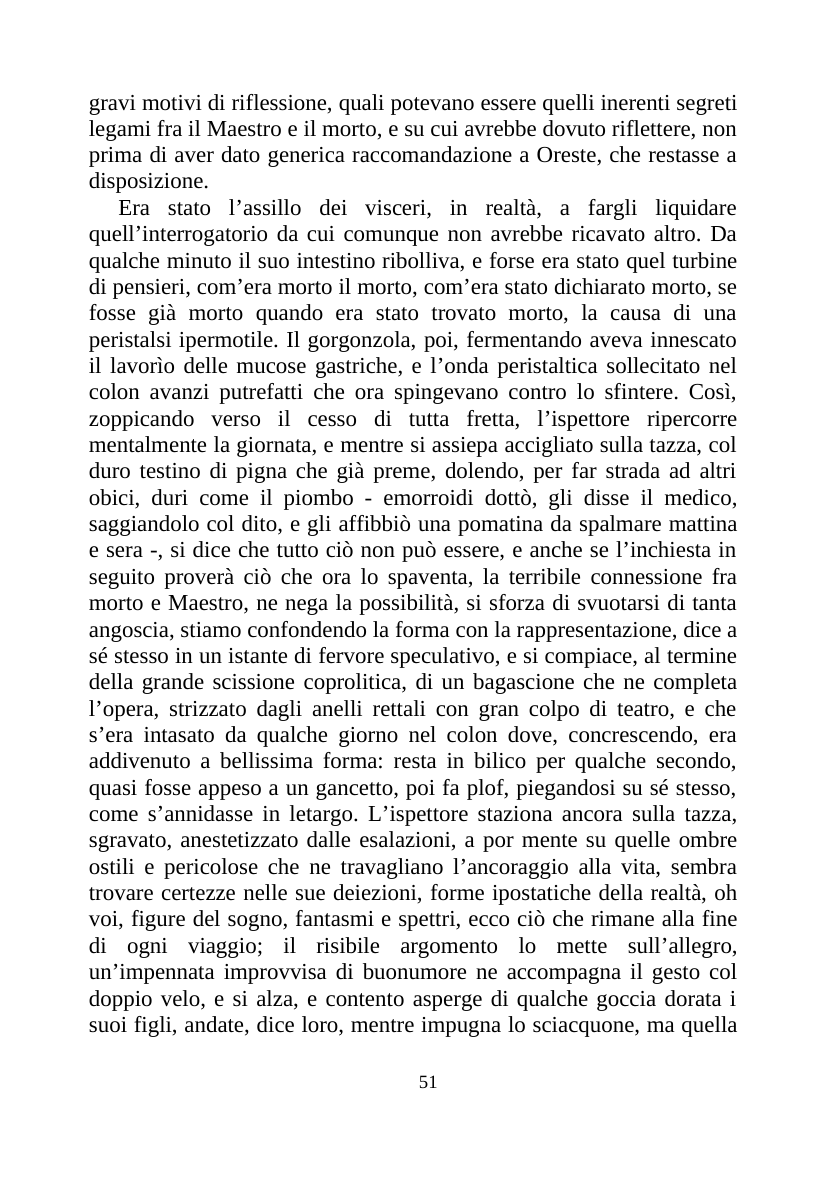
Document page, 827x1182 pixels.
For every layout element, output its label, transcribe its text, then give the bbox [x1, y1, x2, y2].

text Era stato l’assillo dei visceri, in realtà, a fargli liquidare quell’interrogatorio da cui comunque non avrebbe ricavato altro. Da qualche minuto il suo intestino ribolliva, e forse era stato quel turbine di pensieri, com’era morto il morto, com’era stato dichiarato morto, se fosse già morto quando era stato trovato morto, la causa di una peristalsi ipermotile. Il gorgonzola, poi, fermentando aveva innescato il lavorìo delle mucose gastriche, e l’onda peristaltica sollecitato nel colon avanzi putrefatti che ora spingevano contro lo sfintere. Così, zoppicando verso il cesso di tutta fretta, l’ispettore ripercorre mentalmente la giornata, e mentre si assiepa accigliato sulla tazza, col duro testino di pigna che già preme, dolendo, per far strada ad altri obici, duri come il piombo - emorroidi dottò, gli disse il medico, saggiandolo col dito, e gli affibbiò una pomatina da spalmare mattina e sera -, si dice che tutto ciò non può essere, e anche se l’inchiesta in seguito proverà ciò che ora lo spaventa, la terribile connessione fra morto e Maestro, ne nega la possibilità, si sforza di svuotarsi di tanta angoscia, stiamo confondendo la forma con la rappresentazione, dice a sé stesso in un istante di fervore speculativo, e si compiace, al termine della grande scissione coprolitica, di un bagascione che ne completa l’opera, strizzato dagli anelli rettali con gran colpo di teatro, e che s’era intasato da qualche giorno nel colon dove, concrescendo, era addivenuto a bellissima forma: resta in bilico per qualche secondo, quasi fosse appeso a un gancetto, poi fa plof, piegandosi su sé stesso, come s’annidasse in letargo. L’ispettore staziona ancora sulla tazza, sgravato, anestetizzato dalle esalazioni, a por mente su quelle ombre ostili e pericolose che ne travagliano l’ancoraggio alla vita, sembra trovare certezze nelle sue deiezioni, forme ipostatiche della realtà, oh voi, figure del sogno, fantasmi e spettri, ecco ciò che rimane alla fine di ogni viaggio; il risibile argomento lo mette sull’allegro, un’impennata improvvisa di buonumore ne accompagna il gesto col doppio velo, e si alza, e contento asperge di qualche goccia dorata i suoi figli, andate, dice loro, mentre impugna lo sciacquone, ma quella [89, 194, 738, 1037]
text gravi motivi di riflessione, quali potevano essere quelli inerenti segreti legami fra il Maestro e il morto, e su cui avrebbe dovuto riflettere, non prima di aver dato generica raccomandazione a Oreste, che restasse a disposizione. [89, 88, 738, 194]
